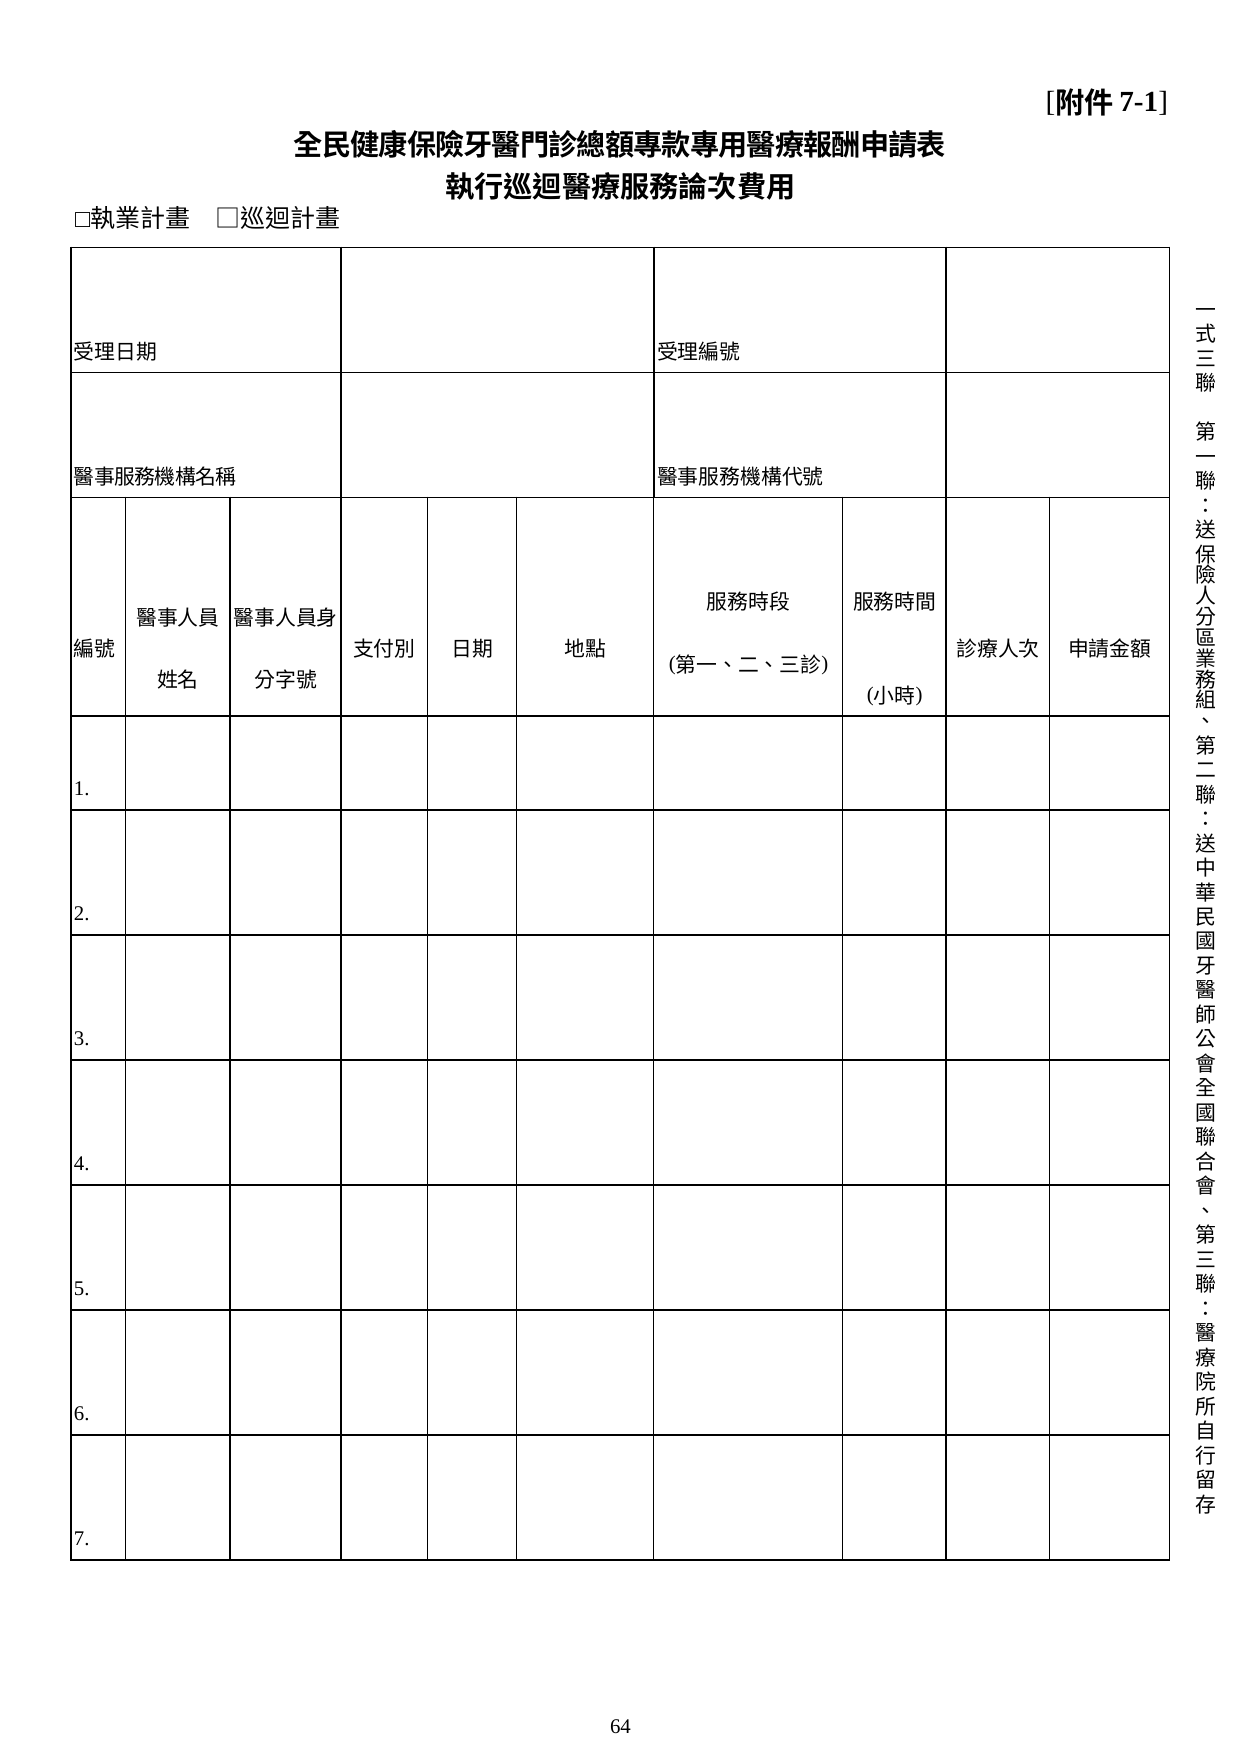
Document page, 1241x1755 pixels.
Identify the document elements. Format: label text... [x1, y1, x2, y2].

table_cell [126, 717, 229, 809]
table_cell [1050, 1186, 1169, 1309]
table_header 受理編號 [655, 248, 945, 372]
table_cell 4. [72, 1061, 125, 1184]
table_cell [428, 1311, 516, 1434]
table_cell [1050, 811, 1169, 934]
table_cell [517, 717, 653, 809]
table_cell 醫事人員身分字號 [231, 498, 340, 715]
table_cell [342, 1311, 427, 1434]
table_cell 日期 [428, 498, 516, 715]
table_cell [1050, 1311, 1169, 1434]
table_header [947, 248, 1169, 372]
table_cell 診療人次 [947, 498, 1049, 715]
table_cell [517, 1311, 653, 1434]
table_cell [517, 1186, 653, 1309]
table_cell [843, 936, 945, 1059]
table_cell [126, 811, 229, 934]
table_cell 申請金額 [1050, 498, 1169, 715]
table_cell 地點 [517, 498, 653, 715]
table_cell [654, 1186, 842, 1309]
table_cell 2. [72, 811, 125, 934]
table_cell [654, 1061, 842, 1184]
table_cell [231, 811, 340, 934]
table_cell [342, 1061, 427, 1184]
table_cell [654, 811, 842, 934]
table_cell 3. [72, 936, 125, 1059]
table_cell [843, 1436, 945, 1559]
table_cell [126, 1436, 229, 1559]
table_cell [517, 936, 653, 1059]
table_cell [126, 1061, 229, 1184]
text 全民健康保險牙醫門診總額專款專用醫療報酬申請表 [75, 122, 1165, 164]
table_cell [947, 936, 1049, 1059]
table_cell [428, 717, 516, 809]
table_cell [947, 717, 1049, 809]
table_cell 服務時段 (第一、二、三診) [654, 498, 842, 715]
table_cell 服務時間 (小時) [843, 498, 945, 715]
table_cell [342, 811, 427, 934]
table_cell [654, 1436, 842, 1559]
table_cell [231, 1186, 340, 1309]
table_cell [126, 1186, 229, 1309]
table_cell [947, 373, 1169, 497]
table_cell [654, 717, 842, 809]
table_cell [231, 717, 340, 809]
table_cell [843, 1311, 945, 1434]
table_cell 醫事人員姓名 [126, 498, 229, 715]
table_cell [517, 811, 653, 934]
text [附件7-1] [75, 59, 1168, 122]
table_cell [231, 1311, 340, 1434]
table_cell 支付別 [342, 498, 427, 715]
table_cell 5. [72, 1186, 125, 1309]
table_cell [947, 1186, 1049, 1309]
table_cell [342, 717, 427, 809]
table_cell [1050, 717, 1169, 809]
table_cell [843, 1186, 945, 1309]
table_cell [231, 1436, 340, 1559]
table_cell [428, 1436, 516, 1559]
table_cell [342, 1436, 427, 1559]
table_cell [342, 936, 427, 1059]
table_cell [947, 1061, 1049, 1184]
table_cell [342, 1186, 427, 1309]
table_cell [654, 936, 842, 1059]
table_cell [231, 936, 340, 1059]
table_cell [428, 811, 516, 934]
table_cell [843, 811, 945, 934]
table_cell [843, 717, 945, 809]
text 執行巡迴醫療服務論次費用 [75, 164, 1165, 206]
table_cell 1. [72, 717, 125, 809]
table_cell [947, 1436, 1049, 1559]
table_cell 編號 [72, 498, 125, 715]
text □執業計畫 □巡迴計畫 [75, 206, 1165, 233]
table_cell [1050, 936, 1169, 1059]
table_cell [231, 1061, 340, 1184]
table_cell 醫事服務機構代號 [655, 373, 945, 497]
table_cell [126, 936, 229, 1059]
table_cell [517, 1061, 653, 1184]
table_cell [428, 1061, 516, 1184]
table_cell 6. [72, 1311, 125, 1434]
table_cell [1050, 1436, 1169, 1559]
table_cell [126, 1311, 229, 1434]
table_header [342, 248, 653, 372]
table_cell 7. [72, 1436, 125, 1559]
table_cell [428, 936, 516, 1059]
table_cell [517, 1436, 653, 1559]
table_header 受理日期 [72, 248, 340, 372]
table_cell 醫事服務機構名稱 [72, 373, 340, 497]
table_cell [428, 1186, 516, 1309]
table_cell [654, 1311, 842, 1434]
table_cell [947, 811, 1049, 934]
table_cell [843, 1061, 945, 1184]
table_cell [947, 1311, 1049, 1434]
table_cell [1050, 1061, 1169, 1184]
table_cell [342, 373, 653, 497]
